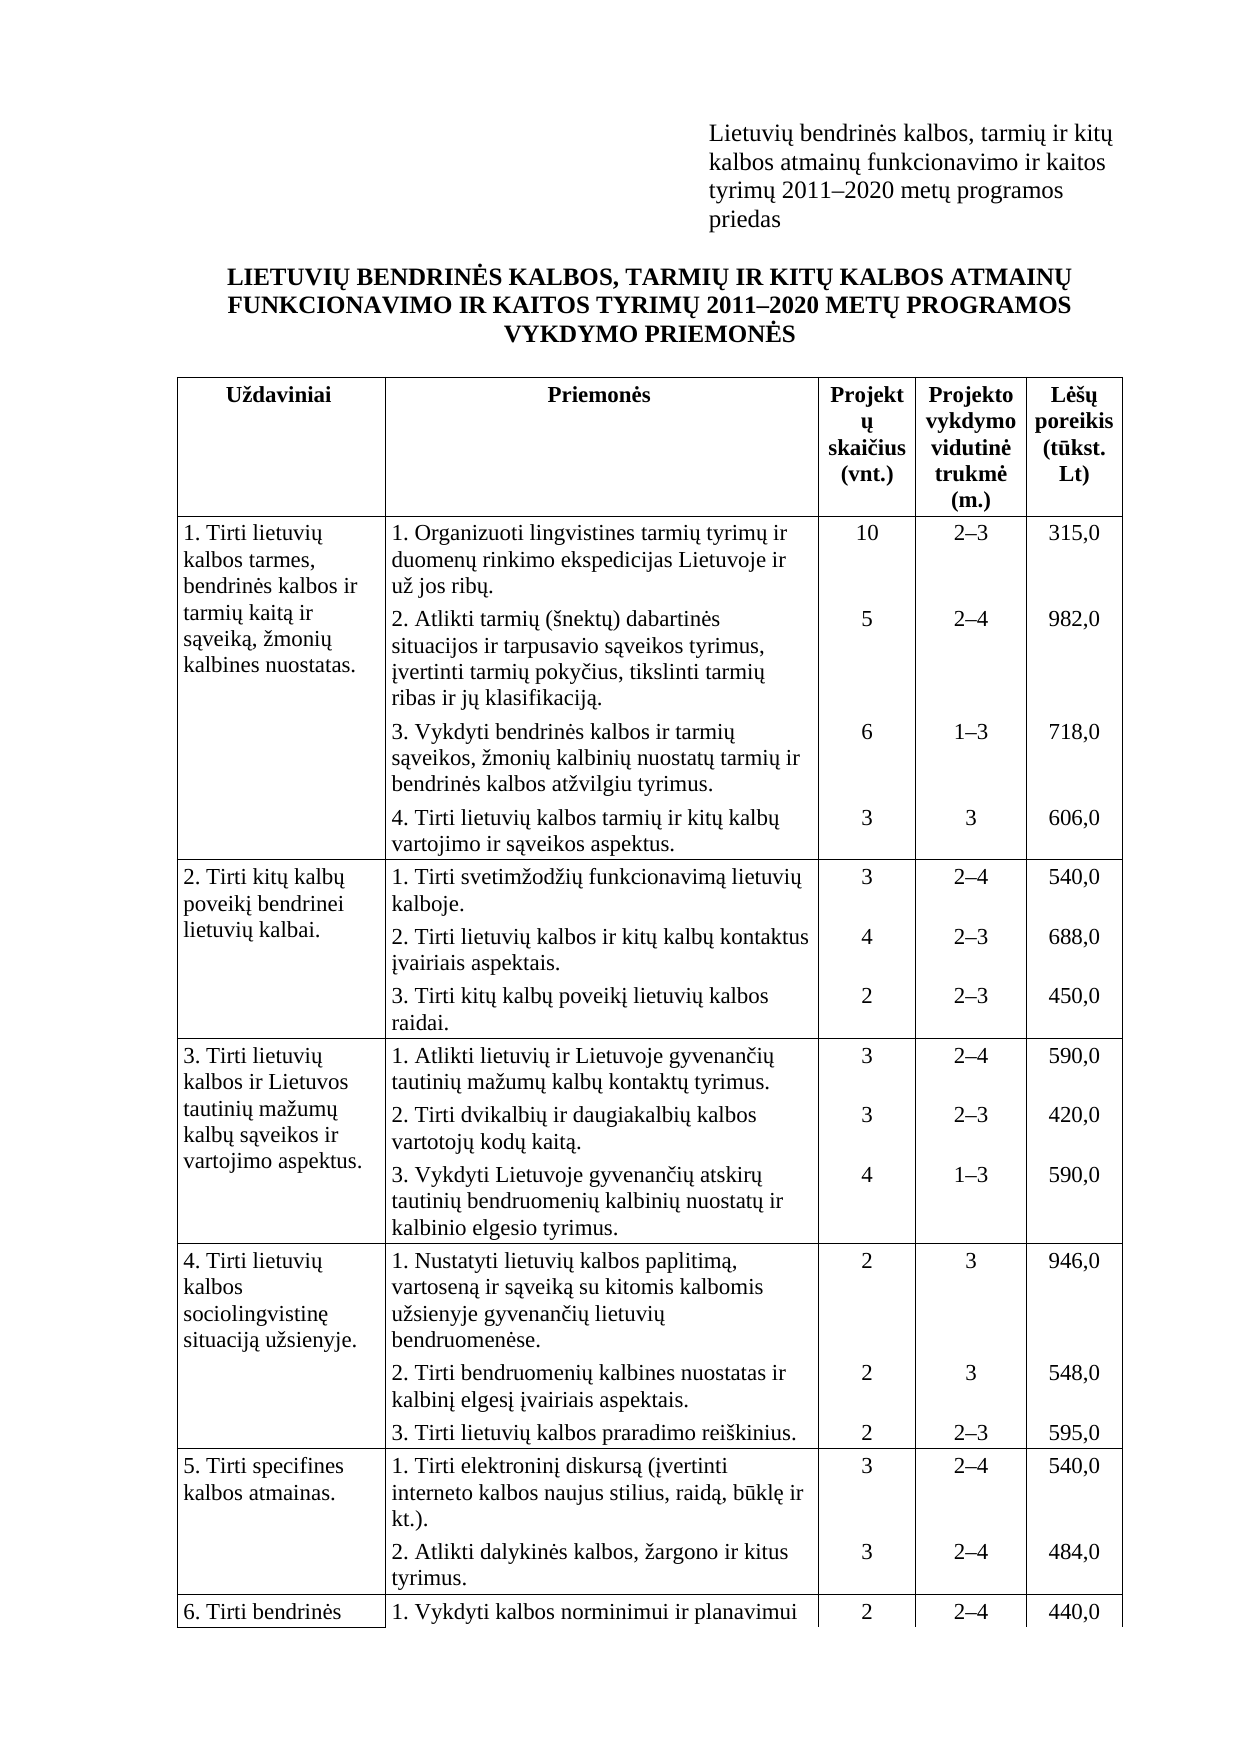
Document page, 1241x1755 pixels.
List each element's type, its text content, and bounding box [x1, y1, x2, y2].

table_cell 2–4 [916, 1595, 1026, 1627]
table_cell 2 [819, 1355, 915, 1415]
table_cell 3. Tirti lietuvių kalbos praradimo reiškinius. [386, 1415, 818, 1448]
table_cell 1. Atlikti lietuvių ir Lietuvoje gyvenančių tautinių mažumų kalbų kontaktų tyrimus. [386, 1039, 818, 1098]
table_header Lėšų poreikis (tūkst. Lt) [1027, 378, 1122, 516]
table_cell 2–3 [916, 979, 1026, 1038]
table_cell 688,0 [1027, 919, 1122, 978]
table_cell 3. Tirti lietuvių kalbos ir Lietuvos tautinių mažumų kalbų sąveikos ir vartojimo aspektus. [178, 1039, 385, 1243]
table_cell 2–4 [916, 1449, 1026, 1534]
table_cell 6 [819, 714, 915, 800]
table_cell 2. Tirti dvikalbių ir daugiakalbių kalbos vartotojų kodų kaitą. [386, 1098, 818, 1157]
table_cell 2–3 [916, 517, 1026, 601]
table_header Priemonės [386, 378, 818, 516]
table_cell 2. Tirti kitų kalbų poveikį bendrinei lietuvių kalbai. [178, 860, 385, 1038]
table_cell 982,0 [1027, 601, 1122, 714]
text priedas [177, 204, 1122, 233]
table_cell 1. Tirti svetimžodžių funkcionavimą lietuvių kalboje. [386, 860, 818, 919]
table_cell 484,0 [1027, 1534, 1122, 1594]
table_cell 6. Tirti bendrinės [178, 1595, 385, 1627]
table_cell 3 [916, 1355, 1026, 1415]
table_header Uždaviniai [178, 378, 385, 516]
table_cell 10 [819, 517, 915, 601]
table_cell 3 [819, 800, 915, 859]
table_cell 1–3 [916, 714, 1026, 800]
table_cell 2. Tirti lietuvių kalbos ir kitų kalbų kontaktus įvairiais aspektais. [386, 919, 818, 978]
table_cell 2–4 [916, 1534, 1026, 1594]
table_cell 1. Tirti lietuvių kalbos tarmes, bendrinės kalbos ir tarmių kaitą ir sąveiką, žmonių kalbines nuostatas. [178, 517, 385, 859]
text Lietuvių bendrinės kalbos, tarmių ir kitų [177, 118, 1122, 147]
table_cell 2. Atlikti tarmių (šnektų) dabartinės situacijos ir tarpusavio sąveikos tyrimus, įvertinti tarmių pokyčius, tikslinti tarmių ribas ir jų klasifikaciją. [386, 601, 818, 714]
table_cell 315,0 [1027, 517, 1122, 601]
table_cell 2. Tirti bendruomenių kalbines nuostatas ir kalbinį elgesį įvairiais aspektais. [386, 1355, 818, 1415]
table_cell 3 [819, 1039, 915, 1098]
table_cell 946,0 [1027, 1244, 1122, 1355]
table_header Projekto vykdymo vidutinė trukmė (m.) [916, 378, 1026, 516]
table_cell 595,0 [1027, 1415, 1122, 1448]
table_cell 440,0 [1027, 1595, 1122, 1627]
table_cell 420,0 [1027, 1098, 1122, 1157]
table_cell 3. Vykdyti bendrinės kalbos ir tarmių sąveikos, žmonių kalbinių nuostatų tarmių ir bendrinės kalbos atžvilgiu tyrimus. [386, 714, 818, 800]
table_cell 2 [819, 979, 915, 1038]
table_cell 2–4 [916, 860, 1026, 919]
table_cell 2. Atlikti dalykinės kalbos, žargono ir kitus tyrimus. [386, 1534, 818, 1594]
table_cell 3. Vykdyti Lietuvoje gyvenančių atskirų tautinių bendruomenių kalbinių nuostatų ir kalbinio elgesio tyrimus. [386, 1157, 818, 1243]
table_cell 5. Tirti specifines kalbos atmainas. [178, 1449, 385, 1594]
table_cell 4. Tirti lietuvių kalbos tarmių ir kitų kalbų vartojimo ir sąveikos aspektus. [386, 800, 818, 859]
table_cell 3 [819, 1449, 915, 1534]
table_cell 4 [819, 919, 915, 978]
table_cell 3 [819, 860, 915, 919]
table_cell 1. Tirti elektroninį diskursą (įvertinti interneto kalbos naujus stilius, raidą, būklę ir kt.). [386, 1449, 818, 1534]
table_cell 4. Tirti lietuvių kalbos sociolingvistinę situaciją užsienyje. [178, 1244, 385, 1448]
table_cell 5 [819, 601, 915, 714]
table_cell 450,0 [1027, 979, 1122, 1038]
text kalbos atmainų funkcionavimo ir kaitos [177, 147, 1122, 176]
table_cell 1. Organizuoti lingvistines tarmių tyrimų ir duomenų rinkimo ekspedicijas Lietuvoje ir už jos ribų. [386, 517, 818, 601]
table_cell 548,0 [1027, 1355, 1122, 1415]
table_cell 606,0 [1027, 800, 1122, 859]
table_cell 2–4 [916, 601, 1026, 714]
table_cell 2 [819, 1415, 915, 1448]
table_cell 3 [819, 1534, 915, 1594]
table_cell 2–3 [916, 1415, 1026, 1448]
table_cell 540,0 [1027, 860, 1122, 919]
table_cell 2–3 [916, 1098, 1026, 1157]
text Lietuvių bendrinės kalbos, tarmių ir kitų kalbos atmainų funkcionavimo ir kaitos tyrimų 2011–2020 metų programos vykdymo priemonės [177, 262, 1122, 348]
table_cell 718,0 [1027, 714, 1122, 800]
table_cell 3. Tirti kitų kalbų poveikį lietuvių kalbos raidai. [386, 979, 818, 1038]
text tyrimų 2011–2020 metų programos [177, 176, 1122, 204]
table_cell 3 [916, 800, 1026, 859]
table_cell 2 [819, 1244, 915, 1355]
table_cell 1. Nustatyti lietuvių kalbos paplitimą, vartoseną ir sąveiką su kitomis kalbomis užsienyje gyvenančių lietuvių bendruomenėse. [386, 1244, 818, 1355]
table_cell 1. Vykdyti kalbos norminimui ir planavimui [386, 1595, 818, 1627]
table_cell 3 [819, 1098, 915, 1157]
table_cell 590,0 [1027, 1157, 1122, 1243]
table_cell 3 [916, 1244, 1026, 1355]
table_cell 2–3 [916, 919, 1026, 978]
table_cell 1–3 [916, 1157, 1026, 1243]
table_header Projektų skaičius (vnt.) [819, 378, 915, 516]
table_cell 4 [819, 1157, 915, 1243]
table_cell 2–4 [916, 1039, 1026, 1098]
table_cell 540,0 [1027, 1449, 1122, 1534]
table_cell 2 [819, 1595, 915, 1627]
table_cell 590,0 [1027, 1039, 1122, 1098]
